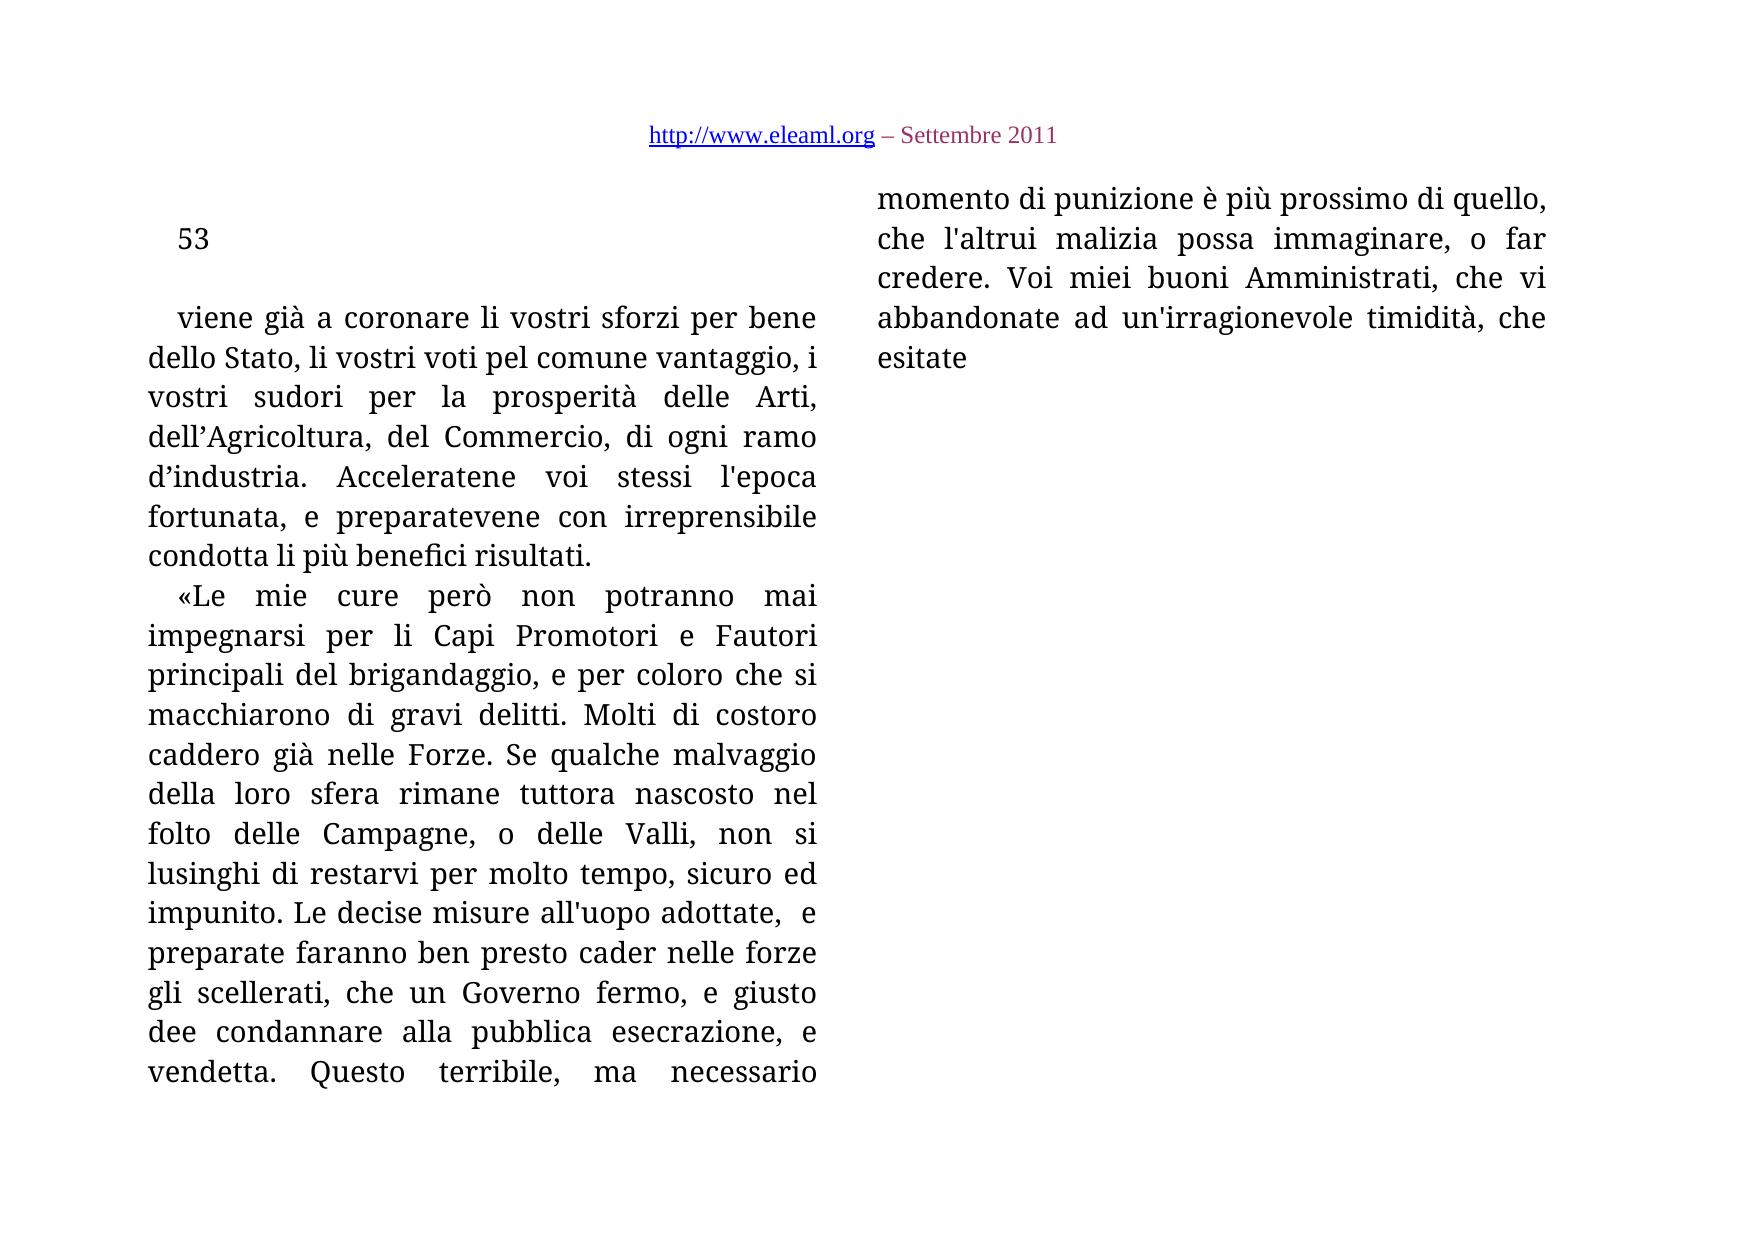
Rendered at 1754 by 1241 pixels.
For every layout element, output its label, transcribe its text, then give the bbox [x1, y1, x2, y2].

text viene già a coronare li vostri sforzi per bene dello Stato, li vostri voti pel comune vantaggio, i vostri sudori per la prosperità delle Arti, dell’Agricoltura, del Commercio, di ogni ramo d’industria. Acceleratene voi stessi l'epoca fortunata, e preparatevene con irreprensibile condotta li più benefici risultati. [148, 297, 818, 575]
text 53 [148, 218, 818, 258]
text «Le mie cure però non potranno mai impegnarsi per li Capi Promotori e Fautori principali del brigandaggio, e per coloro che si macchiarono di gravi delitti. Molti di costoro caddero già nelle Forze. Se qualche malvaggio della loro sfera rimane tuttora nascosto nel folto delle Campagne, o delle Valli, non si lusinghi di restarvi per molto tempo, sicuro ed impunito. Le decise misure all'uopo adottate, e preparate faranno ben presto cader nelle forze gli scellerati, che un Governo fermo, e giusto dee condannare alla pubblica esecrazione, e vendetta. Questo terribile, ma necessario [148, 575, 818, 1091]
text momento di punizione è più prossimo di quello, che l'altrui malizia possa immaginare, o far credere. Voi miei buoni Amministrati, che vi abbandonate ad un'irragionevole timidità, che esitate [877, 178, 1547, 377]
